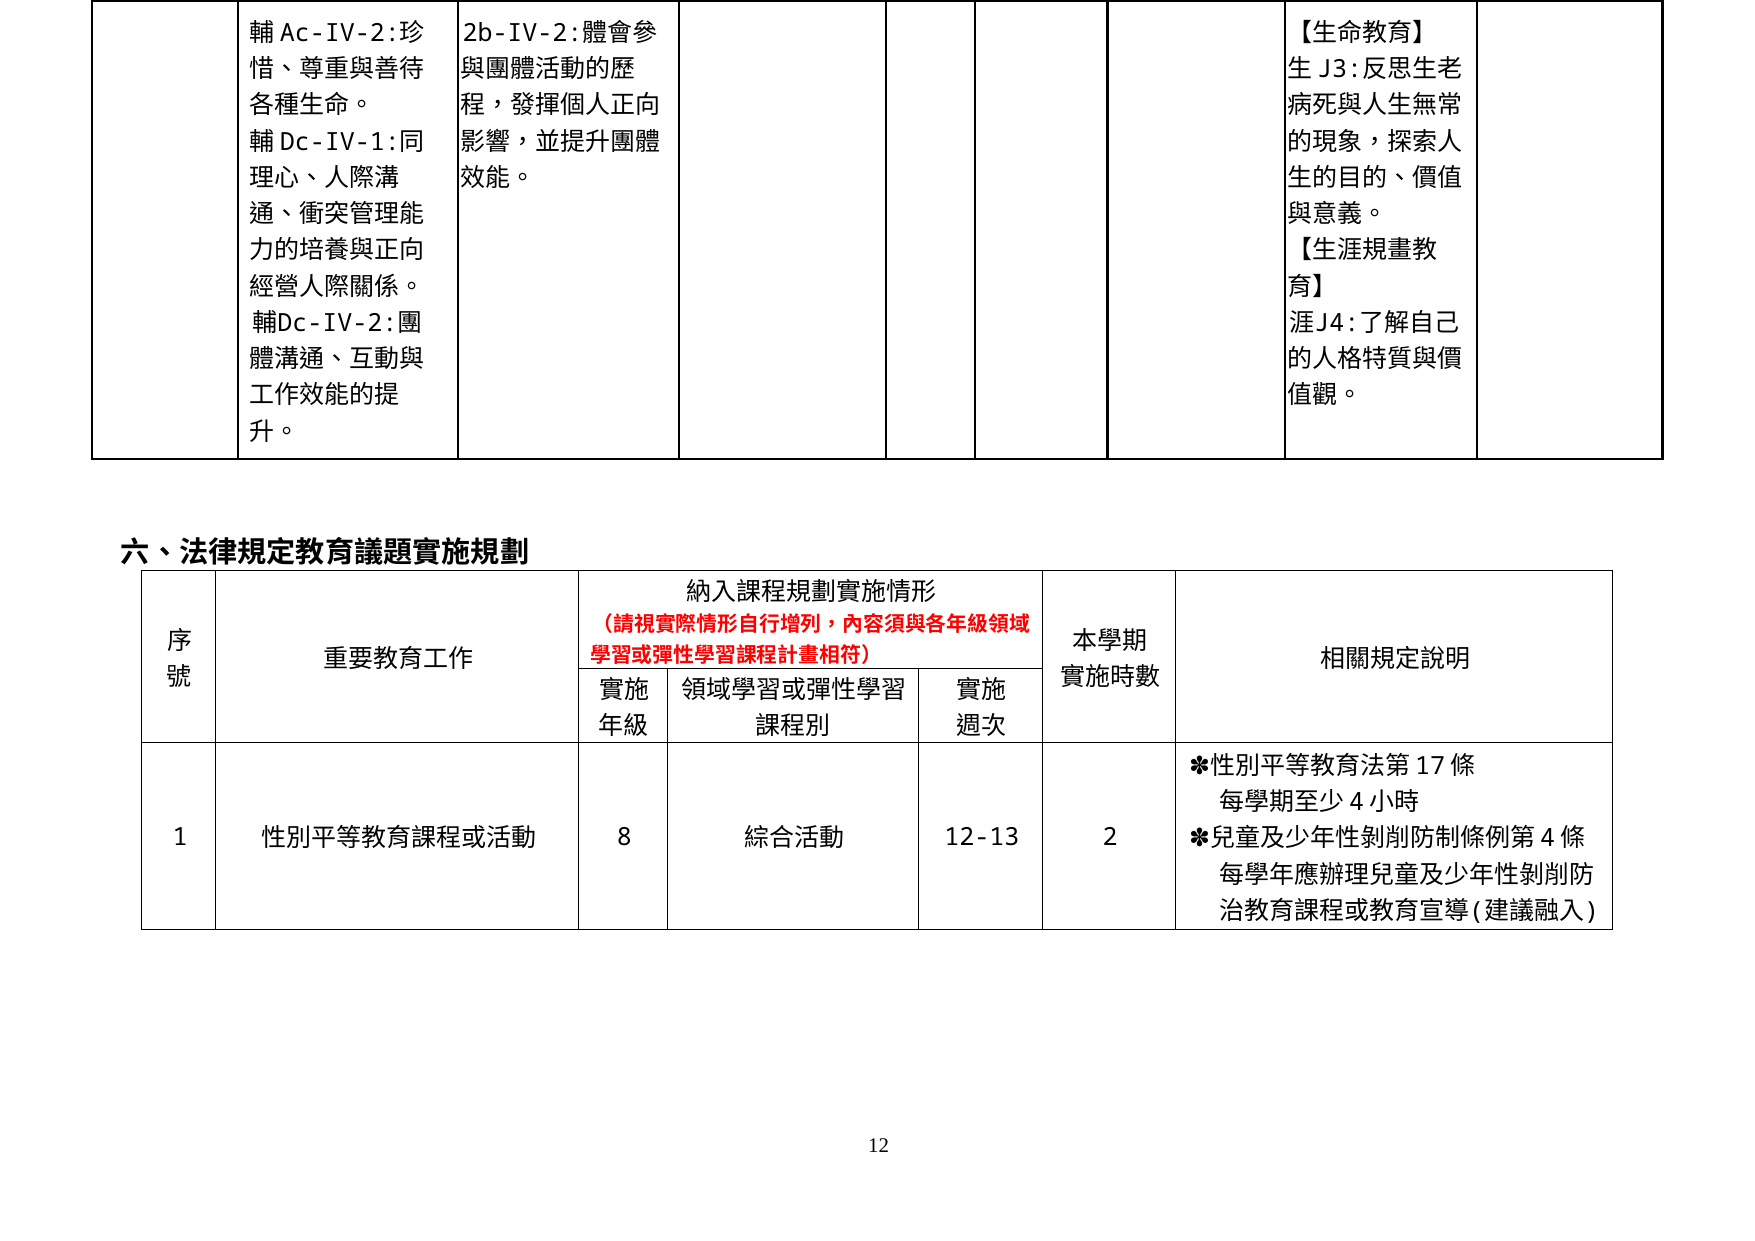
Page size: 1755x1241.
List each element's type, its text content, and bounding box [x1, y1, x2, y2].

table_cell 2b-IV-2:體會參與團體活動的歷程，發揮個人正向影響，並提升團體效能。 [459, 2, 678, 458]
table_cell [680, 2, 885, 458]
table_cell [1109, 2, 1284, 458]
table_cell [976, 2, 1106, 458]
table_cell 【生命教育】 生J3:反思生老病死與人生無常的現象，探索人生的目的、價值與意義。 【生涯規畫教育】 涯J4:了解自己的人格特質與價值觀。 [1286, 2, 1476, 458]
table_cell [1478, 2, 1661, 458]
table_cell 綜合活動 [668, 743, 918, 929]
table_header 重要教育工作 [216, 571, 578, 742]
table_cell 實施年級 [579, 669, 667, 742]
table_cell 輔Ac-IV-2:珍惜、尊重與善待各種生命。 輔Dc-IV-1:同理心、人際溝通、衝突管理能力的培養與正向經營人際關係。 輔Dc-IV-2:團體溝通、互動與工作效能的提升。 [239, 2, 457, 458]
table_cell [93, 2, 237, 458]
table_header 序號 [142, 571, 215, 742]
table_cell 實施 週次 [919, 669, 1042, 742]
table_header 本學期 實施時數 [1043, 571, 1175, 742]
table_cell ✽性別平等教育法第17條 每學期至少4小時 ✽兒童及少年性剝削防制條例第4條 每學年應辦理兒童及少年性剝削防 治教育課程或教育宣導(建議融入) [1176, 743, 1612, 929]
table_cell 性別平等教育課程或活動 [216, 743, 578, 929]
table_cell 8 [579, 743, 667, 929]
table_cell [887, 2, 974, 458]
table_cell 領域學習或彈性學習課程別 [668, 669, 918, 742]
table_cell 1 [142, 743, 215, 929]
table_cell 12-13 [919, 743, 1042, 929]
table_header 納入課程規劃實施情形 （請視實際情形自行增列，內容須與各年級領域學習或彈性學習課程計畫相符） [579, 571, 1042, 668]
table_header 相關規定說明 [1176, 571, 1612, 742]
text 六、法律規定教育議題實施規劃 [118, 528, 1636, 570]
table_cell 2 [1043, 743, 1175, 929]
